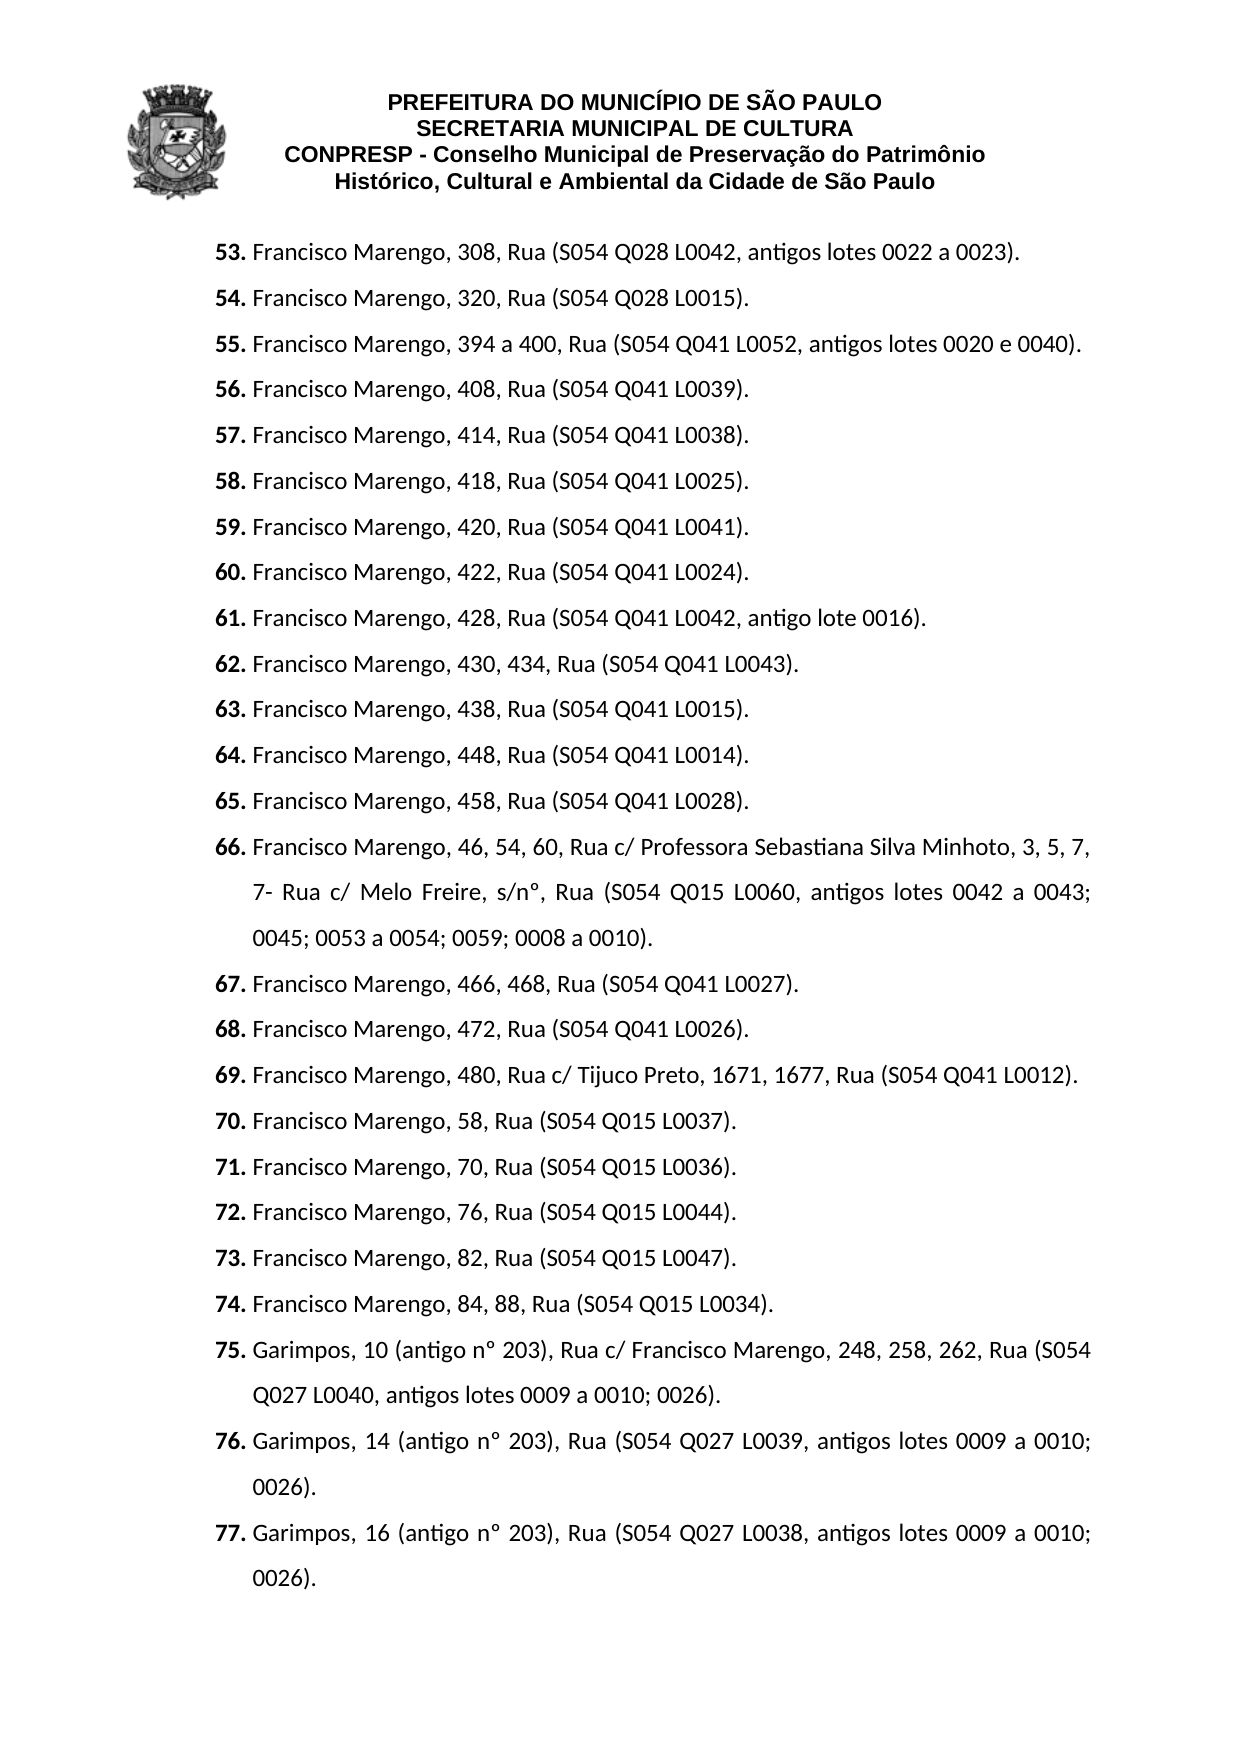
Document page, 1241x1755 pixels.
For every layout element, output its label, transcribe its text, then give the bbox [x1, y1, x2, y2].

list Francisco Marengo, 46, 54, 60, Rua c/ Professora Sebastiana Silva Minhoto, 3, 5, 7, 7- Rua c/ Melo Freire, s/nº, Rua (S054 Q015 L0060, antigos lotes 0042 a 0043; 0045; 0053 a 0054; 0059; 0008 a 0010). [215, 831, 1093, 953]
list Francisco Marengo, 466, 468, Rua (S054 Q041 L0027). [215, 968, 1093, 998]
list Francisco Marengo, 84, 88, Rua (S054 Q015 L0034). [215, 1288, 1093, 1318]
list Francisco Marengo, 480, Rua c/ Tijuco Preto, 1671, 1677, Rua (S054 Q041 L0012). [215, 1059, 1093, 1090]
list Francisco Marengo, 308, Rua (S054 Q028 L0042, antigos lotes 0022 a 0023). [215, 236, 1093, 267]
list Francisco Marengo, 82, Rua (S054 Q015 L0047). [215, 1242, 1093, 1273]
list Francisco Marengo, 408, Rua (S054 Q041 L0039). [215, 373, 1093, 404]
list Garimpos, 16 (antigo nº 203), Rua (S054 Q027 L0038, antigos lotes 0009 a 0010; 0026). [215, 1517, 1093, 1593]
list Francisco Marengo, 430, 434, Rua (S054 Q041 L0043). [215, 648, 1093, 678]
list Francisco Marengo, 420, Rua (S054 Q041 L0041). [215, 511, 1093, 541]
list Francisco Marengo, 76, Rua (S054 Q015 L0044). [215, 1197, 1093, 1227]
list Francisco Marengo, 418, Rua (S054 Q041 L0025). [215, 465, 1093, 495]
list Francisco Marengo, 70, Rua (S054 Q015 L0036). [215, 1151, 1093, 1181]
list Francisco Marengo, 320, Rua (S054 Q028 L0015). [215, 282, 1093, 312]
list Francisco Marengo, 414, Rua (S054 Q041 L0038). [215, 419, 1093, 450]
list Francisco Marengo, 58, Rua (S054 Q015 L0037). [215, 1105, 1093, 1136]
list Garimpos, 14 (antigo nº 203), Rua (S054 Q027 L0039, antigos lotes 0009 a 0010; 0026). [215, 1425, 1093, 1501]
list Francisco Marengo, 448, Rua (S054 Q041 L0014). [215, 739, 1093, 770]
list Francisco Marengo, 422, Rua (S054 Q041 L0024). [215, 556, 1093, 587]
list Francisco Marengo, 458, Rua (S054 Q041 L0028). [215, 785, 1093, 816]
list Francisco Marengo, 472, Rua (S054 Q041 L0026). [215, 1014, 1093, 1044]
list Francisco Marengo, 394 a 400, Rua (S054 Q041 L0052, antigos lotes 0020 e 0040). [215, 328, 1093, 358]
list Garimpos, 10 (antigo nº 203), Rua c/ Francisco Marengo, 248, 258, 262, Rua (S054 Q027 L0040, antigos lotes 0009 a 0010; 0026). [215, 1334, 1093, 1410]
list Francisco Marengo, 428, Rua (S054 Q041 L0042, antigo lote 0016). [215, 602, 1093, 633]
list Francisco Marengo, 438, Rua (S054 Q041 L0015). [215, 693, 1093, 724]
